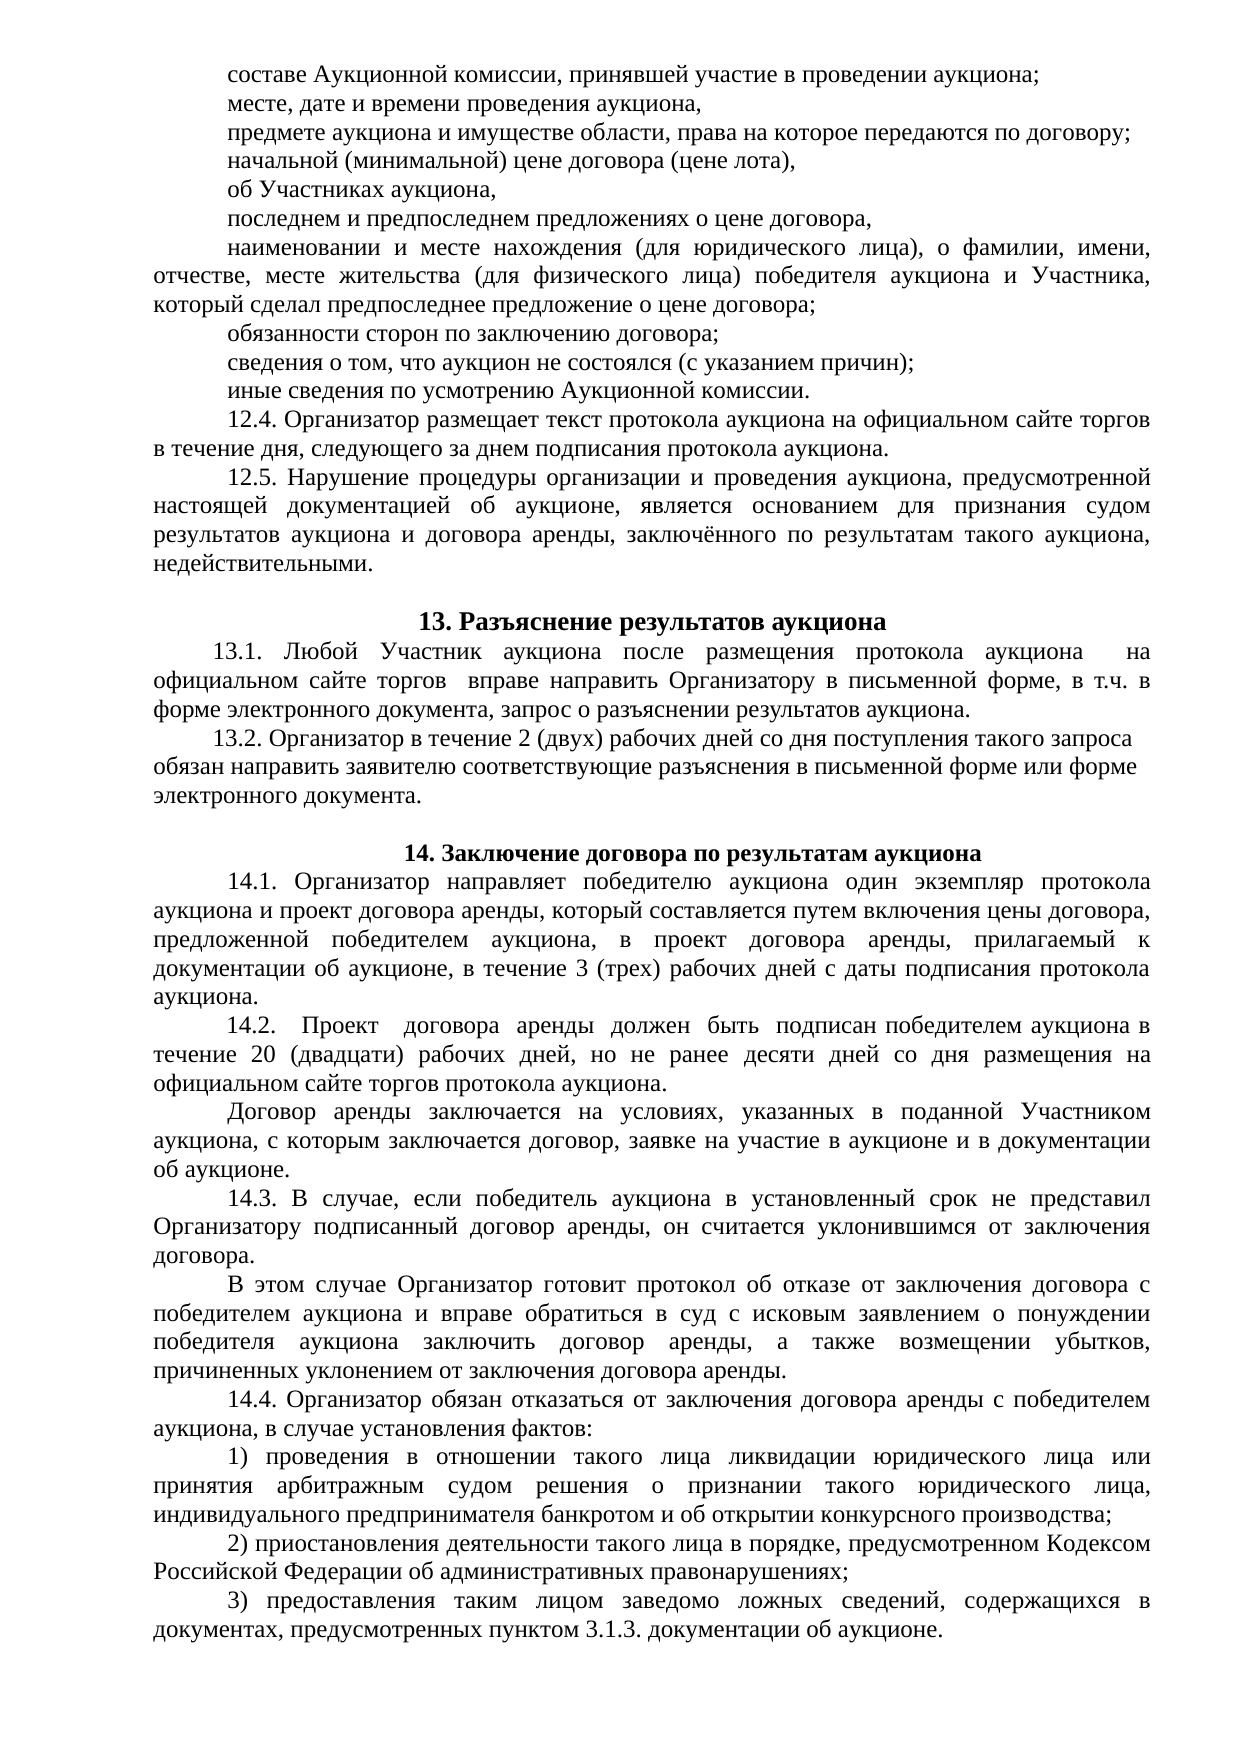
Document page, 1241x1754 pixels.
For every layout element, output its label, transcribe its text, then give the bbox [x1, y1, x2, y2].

text 14.4. Организатор обязан отказаться от заключения договора аренды с победителем аукциона, в случае установления фактов: [153, 1384, 1152, 1441]
text месте, дате и времени проведения аукциона, [153, 88, 1152, 117]
text 14.2. Проект договора аренды должен быть подписан победителем аукциона в течение 20 (двадцати) рабочих дней, но не ранее десяти дней со дня размещения на официальном сайте торгов протокола аукциона. [153, 1010, 1152, 1096]
text 14. Заключение договора по результатам аукциона [153, 838, 1157, 866]
text 3) предоставления таким лицом заведомо ложных сведений, содержащихся в документах, предусмотренных пунктом 3.1.3. документации об аукционе. [153, 1585, 1152, 1643]
text иные сведения по усмотрению Аукционной комиссии. [153, 375, 1152, 404]
subtitle 13. Разъяснение результатов аукциона [153, 605, 1152, 636]
text сведения о том, что аукцион не состоялся (с указанием причин); [153, 347, 1152, 375]
text 12.4. Организатор размещает текст протокола аукциона на официальном сайте торгов в течение дня, следующего за днем подписания протокола аукциона. [153, 404, 1152, 462]
text 13.2. Организатор в течение 2 (двух) рабочих дней со дня поступления такого запроса обязан направить заявителю соответствующие разъяснения в письменной форме или форме электронного документа. [153, 723, 1152, 809]
text 12.5. Нарушение процедуры организации и проведения аукциона, предусмотренной настоящей документацией об аукционе, является основанием для признания судом результатов аукциона и договора аренды, заключённого по результатам такого аукциона, недействительными. [153, 462, 1152, 577]
text начальной (минимальной) цене договора (цене лота), [153, 145, 1152, 174]
text обязанности сторон по заключению договора; [153, 318, 1152, 347]
text составе Аукционной комиссии, принявшей участие в проведении аукциона; [153, 59, 1152, 88]
text Договор аренды заключается на условиях, указанных в поданной Участником аукциона, с которым заключается договор, заявке на участие в аукционе и в документации об аукционе. [153, 1096, 1152, 1183]
text последнем и предпоследнем предложениях о цене договора, [153, 203, 1152, 232]
text 14.3. В случае, если победитель аукциона в установленный срок не представил Организатору подписанный договор аренды, он считается уклонившимся от заключения договора. [153, 1183, 1152, 1269]
text 2) приостановления деятельности такого лица в порядке, предусмотренном Кодексом Российской Федерации об административных правонарушениях; [153, 1528, 1152, 1585]
text наименовании и месте нахождения (для юридического лица), о фамилии, имени, отчестве, месте жительства (для физического лица) победителя аукциона и Участника, который сделал предпоследнее предложение о цене договора; [153, 232, 1152, 318]
subtitle 13.1. Любой Участник аукциона после размещения протокола аукциона на официальном сайте торгов вправе направить Организатору в письменной форме, в т.ч. в форме электронного документа, запрос о разъяснении результатов аукциона. [153, 636, 1152, 723]
text 1) проведения в отношении такого лица ликвидации юридического лица или принятия арбитражным судом решения о признании такого юридического лица, индивидуального предпринимателя банкротом и об открытии конкурсного производства; [153, 1441, 1152, 1528]
text 14.1. Организатор направляет победителю аукциона один экземпляр протокола аукциона и проект договора аренды, который составляется путем включения цены договора, предложенной победителем аукциона, в проект договора аренды, прилагаемый к документации об аукционе, в течение 3 (трех) рабочих дней с даты подписания протокола аукциона. [153, 866, 1152, 1010]
text В этом случае Организатор готовит протокол об отказе от заключения договора с победителем аукциона и вправе обратиться в суд с исковым заявлением о понуждении победителя аукциона заключить договор аренды, а также возмещении убытков, причиненных уклонением от заключения договора аренды. [153, 1269, 1152, 1384]
text об Участниках аукциона, [153, 174, 1152, 203]
text предмете аукциона и имуществе области, права на которое передаются по договору; [153, 117, 1152, 145]
